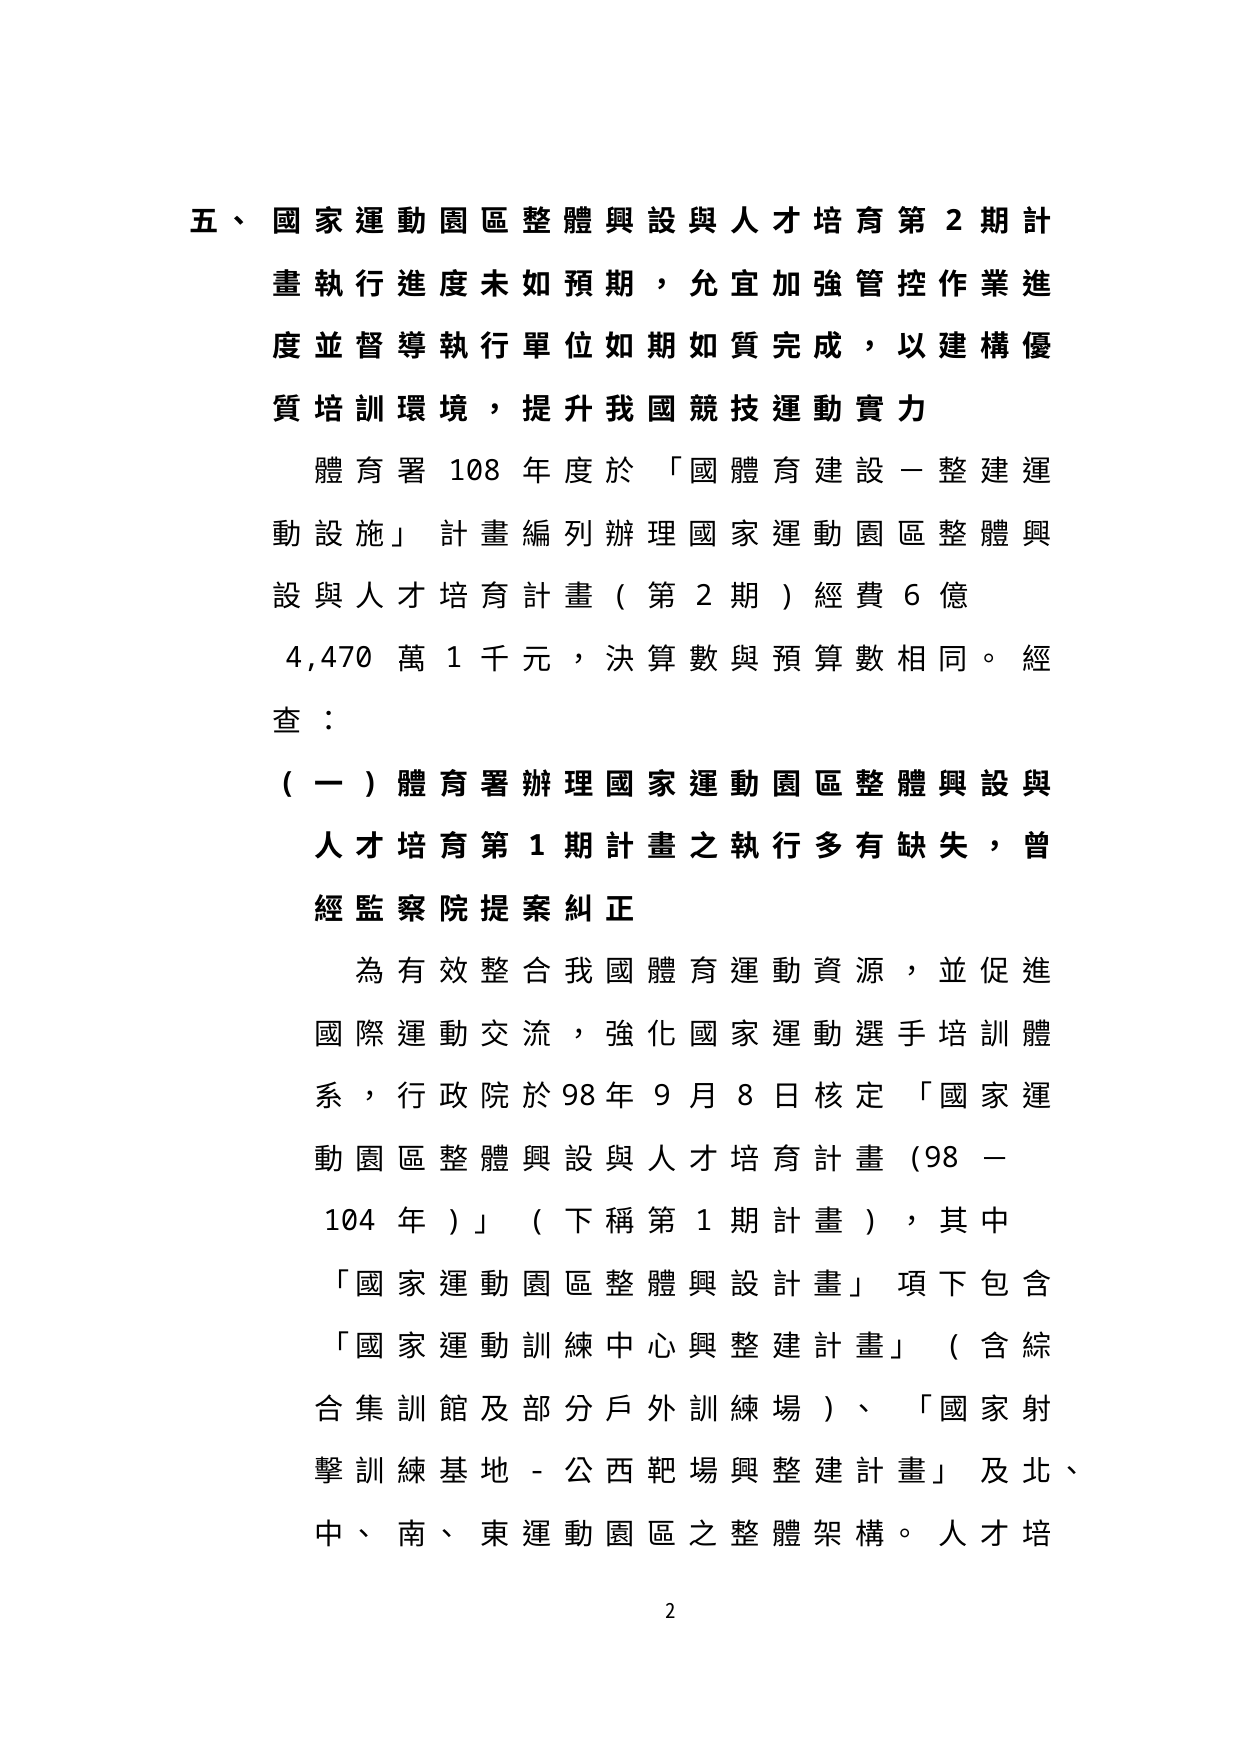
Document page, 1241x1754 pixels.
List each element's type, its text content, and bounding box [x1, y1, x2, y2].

text (一)體育署辦理國家運動園區整體興設與人才培育第1期計畫之執行多有缺失，曾經監察院提案糾正 [242, 740, 1058, 927]
text 五、國家運動園區整體興設與人才培育第2期計畫執行進度未如預期，允宜加強管控作業進度並督導執行單位如期如質完成，以建構優質培訓環境，提升我國競技運動實力 [183, 177, 1058, 427]
text 體育署108年度於「國體育建設－整建運動設施」計畫編列辦理國家運動園區整體興設與人才培育計畫(第2期)經費6億4,470萬1千元，決算數與預算數相同。經查： [242, 427, 1058, 740]
text 為有效整合我國體育運動資源，並促進國際運動交流，強化國家運動選手培訓體系，行政院於98年9月8日核定「國家運動園區整體興設與人才培育計畫(98－104年)」(下稱第1期計畫)，其中「國家運動園區整體興設計畫」項下包含「國家運動訓練中心興整建計畫」(含綜合集訓館及部分戶外訓練場)、「國家射擊訓練基地-公西靶場興整建計畫」及北、中、南、東運動園區之整體架構。人才培育計畫則包括培養卓越競技人才、打造頂尖團隊及促進職涯發展。第1期計畫預算編列51億528萬2千元，決算數則為50億2,260萬8千元(詳表1)。 [271, 927, 1058, 1552]
